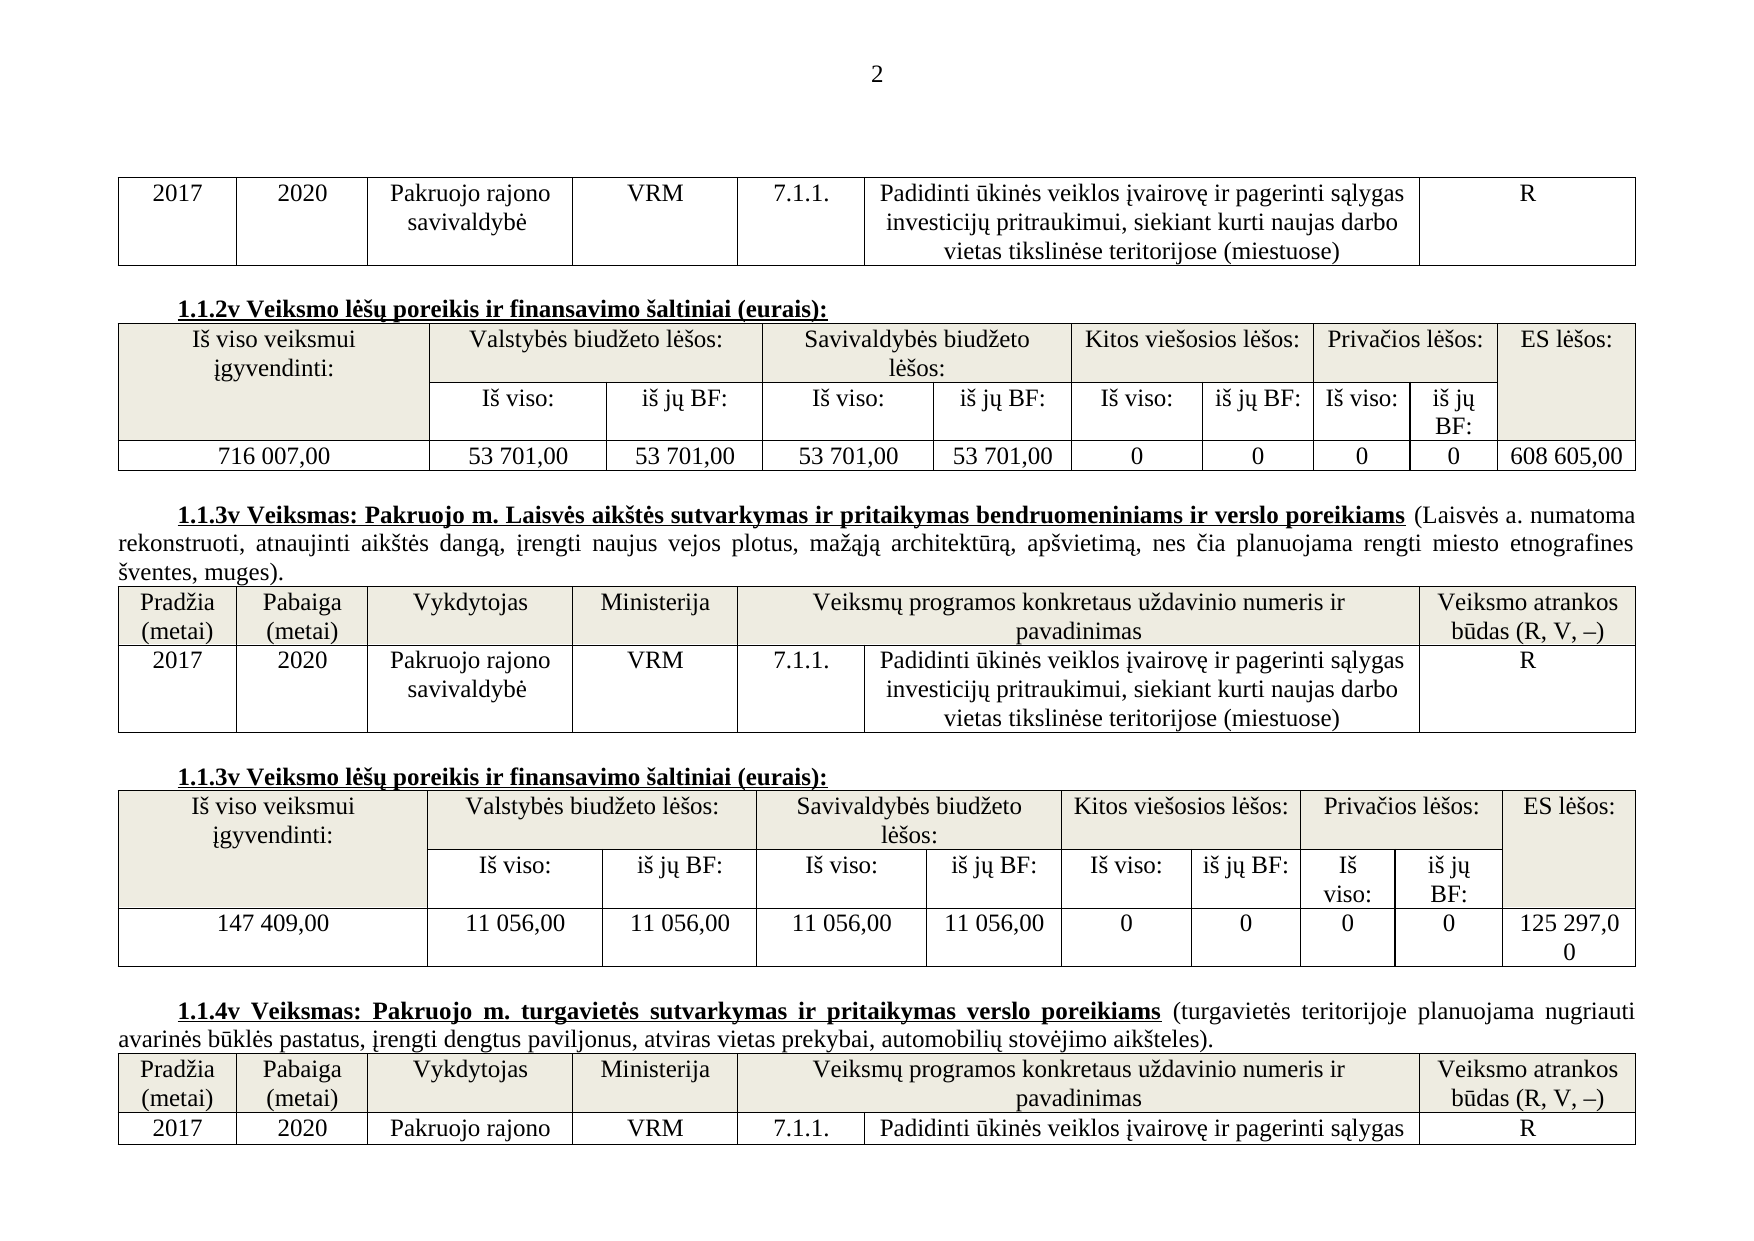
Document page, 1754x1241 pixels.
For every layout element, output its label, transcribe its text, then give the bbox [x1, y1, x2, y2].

table_cell Iš viso: [430, 383, 606, 440]
table_cell 53 701,00 [430, 441, 606, 470]
table_cell iš jų BF: [1396, 850, 1502, 907]
table_cell 2020 [237, 646, 367, 732]
table_cell 53 701,00 [934, 441, 1071, 470]
table_header Ministerija [573, 587, 737, 644]
table_cell 2017 [119, 1113, 236, 1144]
table_header Ministerija [573, 1054, 737, 1112]
table_cell 53 701,00 [607, 441, 762, 470]
table_header Savivaldybės biudžeto lėšos: [763, 324, 1071, 382]
table_cell iš jų BF: [1203, 383, 1313, 440]
table_cell Iš viso: [1301, 850, 1394, 907]
table_cell 0 [1396, 909, 1502, 966]
table_cell iš jų BF: [1192, 850, 1300, 907]
table_cell R [1420, 178, 1635, 264]
table_cell 11 056,00 [757, 909, 926, 966]
table_header Kitos viešosios lėšos: [1062, 791, 1300, 849]
table_cell Padidinti ūkinės veiklos įvairovę ir pagerinti sąlygas investicijų pritraukimui, siekiant kurti naujas darbo vietas tikslinėse teritorijose (miestuose) [865, 646, 1419, 732]
table_cell 0 [1192, 909, 1300, 966]
table_cell 716 007,00 [119, 441, 429, 470]
text 1.1.2v Veiksmo lėšų poreikis ir finansavimo šaltiniai (eurais): [118, 294, 1636, 323]
table_cell iš jų BF: [934, 383, 1071, 440]
table_cell Pakruojo rajono savivaldybė [368, 178, 572, 264]
table_cell Iš viso: [1062, 850, 1191, 907]
table_header Pradžia (metai) [119, 587, 236, 644]
table_cell 0 [1203, 441, 1313, 470]
table_cell 0 [1062, 909, 1191, 966]
table_cell 147 409,00 [119, 909, 427, 966]
table_header Kitos viešosios lėšos: [1072, 324, 1313, 382]
table_header Veiksmo atrankos būdas (R, V, –) [1420, 587, 1635, 644]
table_cell 7.1.1. [738, 1113, 864, 1144]
table_cell VRM [573, 646, 737, 732]
table_cell 2017 [119, 646, 236, 732]
table_cell 0 [1411, 441, 1497, 470]
table_header Iš viso veiksmui įgyvendinti: [119, 791, 427, 907]
table_cell 2017 [119, 178, 236, 264]
table_cell 53 701,00 [763, 441, 933, 470]
text 1.1.3v Veiksmo lėšų poreikis ir finansavimo šaltiniai (eurais): [118, 762, 1636, 790]
table_header Privačios lėšos: [1314, 324, 1497, 382]
table_cell VRM [573, 178, 737, 264]
table_cell iš jų BF: [607, 383, 762, 440]
table_cell 2020 [237, 1113, 367, 1144]
table_cell Iš viso: [1314, 383, 1409, 440]
table_header ES lėšos: [1498, 324, 1635, 440]
table_header Valstybės biudžeto lėšos: [430, 324, 762, 382]
table_header Veiksmų programos konkretaus uždavinio numeris ir pavadinimas [738, 1054, 1419, 1112]
table_cell 2020 [237, 178, 367, 264]
table_cell 11 056,00 [428, 909, 602, 966]
table_cell 0 [1072, 441, 1202, 470]
table_header Iš viso veiksmui įgyvendinti: [119, 324, 429, 440]
table_cell Pakruojo rajono savivaldybė [368, 646, 572, 732]
table_cell 608 605,00 [1498, 441, 1635, 470]
table_cell Padidinti ūkinės veiklos įvairovę ir pagerinti sąlygas investicijų pritraukimui, siekiant kurti naujas darbo vietas tikslinėse teritorijose (miestuose) [865, 178, 1419, 264]
text 1.1.3v Veiksmas: Pakruojo m. Laisvės aikštės sutvarkymas ir pritaikymas bendruomeniniams ir verslo poreikiams (Laisvės a. numatoma rekonstruoti, atnaujinti aikštės dangą, įrengti naujus vejos plotus, mažąją architektūrą, apšvietimą, nes čia planuojama rengti miesto etnografines šventes, muges). [118, 500, 1636, 586]
table_cell iš jų BF: [1411, 383, 1497, 440]
table_cell 0 [1314, 441, 1409, 470]
table_cell Pakruojo rajono [368, 1113, 572, 1144]
table_cell 11 056,00 [603, 909, 756, 966]
text 1.1.4v Veiksmas: Pakruojo m. turgavietės sutvarkymas ir pritaikymas verslo poreikiams (turgavietės teritorijoje planuojama nugriauti avarinės būklės pastatus, įrengti dengtus paviljonus, atviras vietas prekybai, automobilių stovėjimo aikšteles). [118, 996, 1636, 1053]
table_cell R [1420, 646, 1635, 732]
table_header Privačios lėšos: [1301, 791, 1502, 849]
table_header Valstybės biudžeto lėšos: [428, 791, 756, 849]
table_cell 11 056,00 [927, 909, 1061, 966]
table_cell Iš viso: [757, 850, 926, 907]
table_header Veiksmo atrankos būdas (R, V, –) [1420, 1054, 1635, 1112]
table_header Vykdytojas [368, 1054, 572, 1112]
table_cell iš jų BF: [927, 850, 1061, 907]
table_header Veiksmų programos konkretaus uždavinio numeris ir pavadinimas [738, 587, 1419, 644]
table_cell Iš viso: [763, 383, 933, 440]
table_cell 7.1.1. [738, 646, 864, 732]
table_cell Padidinti ūkinės veiklos įvairovę ir pagerinti sąlygas [865, 1113, 1419, 1144]
table_cell iš jų BF: [603, 850, 756, 907]
table_cell R [1420, 1113, 1635, 1144]
table_header Pabaiga (metai) [237, 587, 367, 644]
table_cell Iš viso: [428, 850, 602, 907]
table_cell 0 [1301, 909, 1394, 966]
table_cell 7.1.1. [738, 178, 864, 264]
table_cell Iš viso: [1072, 383, 1202, 440]
table_header ES lėšos: [1503, 791, 1635, 907]
table_header Vykdytojas [368, 587, 572, 644]
table_header Savivaldybės biudžeto lėšos: [757, 791, 1061, 849]
table_header Pabaiga (metai) [237, 1054, 367, 1112]
table_cell 125 297,00 [1503, 909, 1635, 966]
table_cell VRM [573, 1113, 737, 1144]
table_header Pradžia (metai) [119, 1054, 236, 1112]
